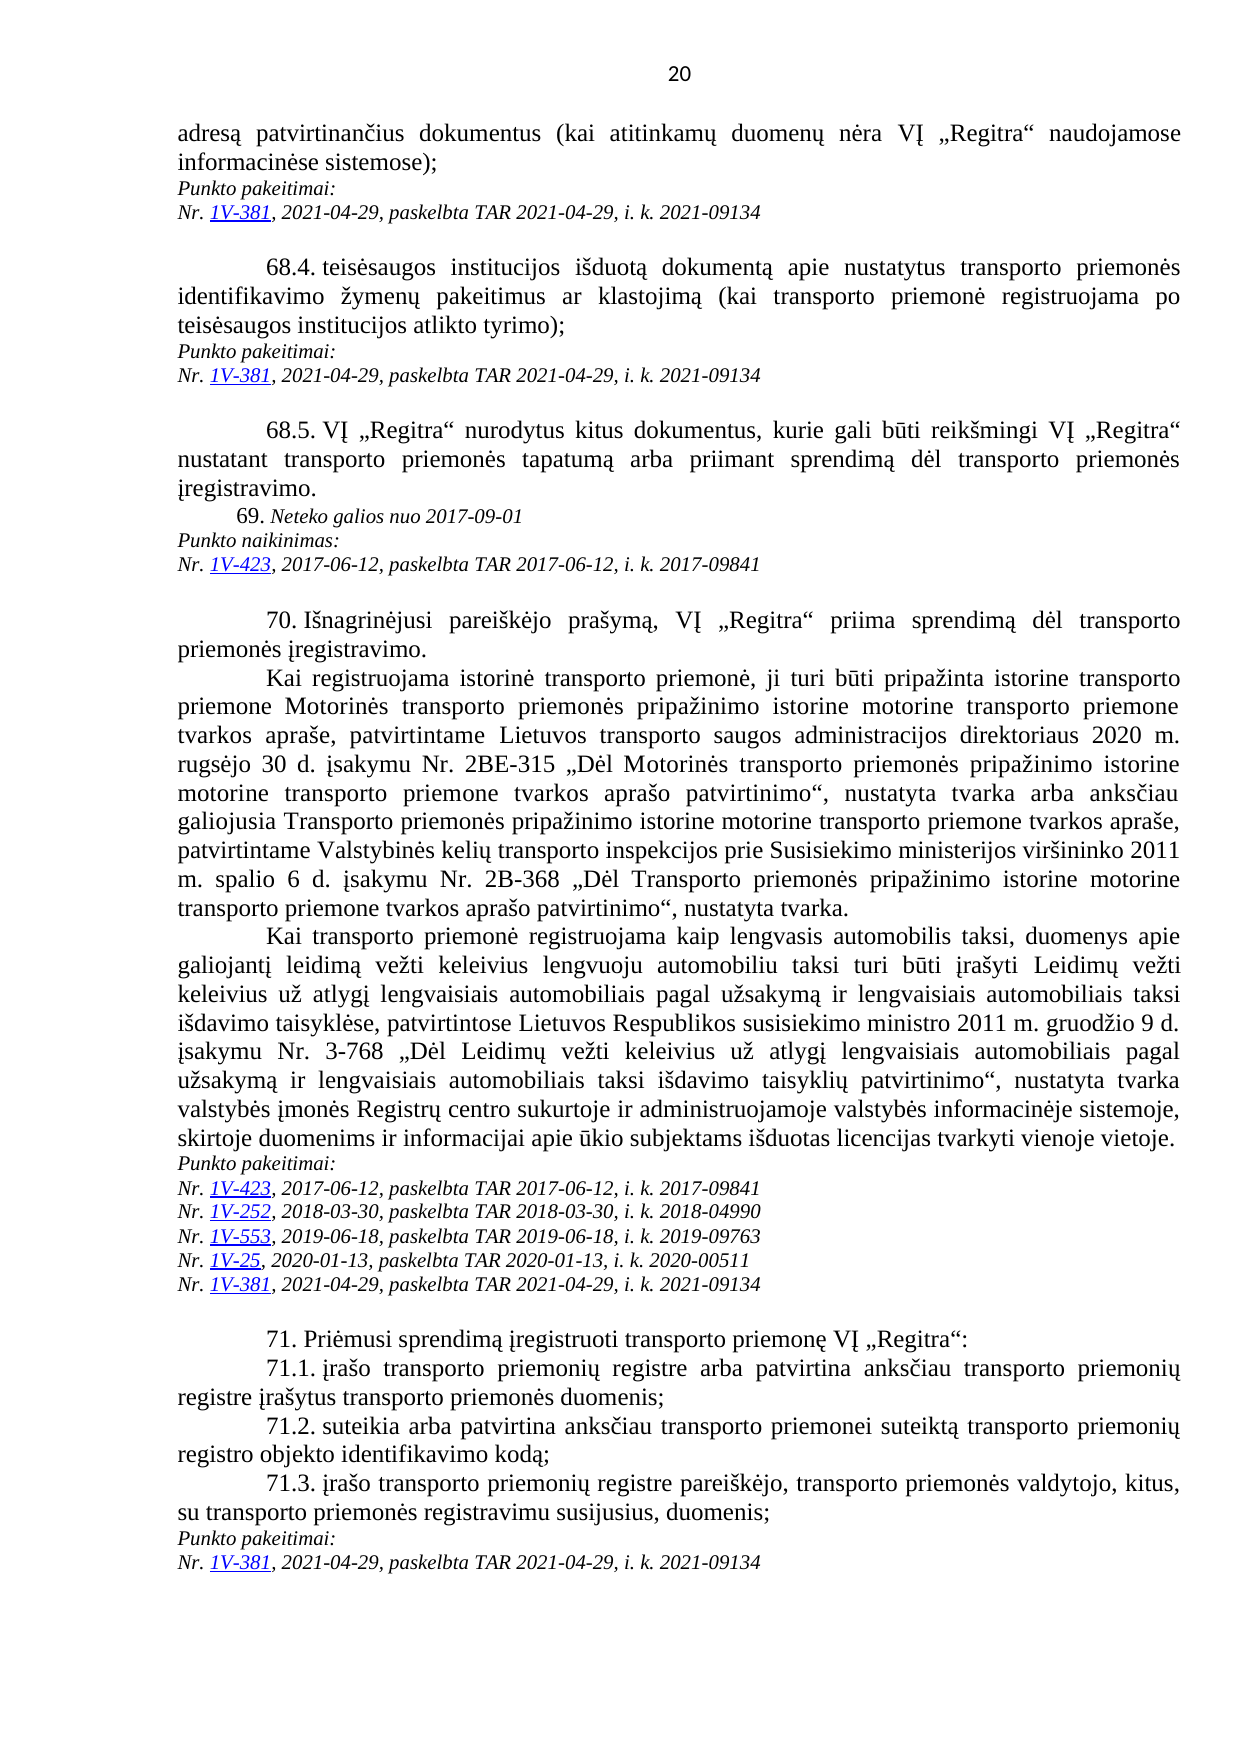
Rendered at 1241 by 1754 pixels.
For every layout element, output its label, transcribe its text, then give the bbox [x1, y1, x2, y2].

text 71.3. įrašo transporto priemonių registre pareiškėjo, transporto priemonės valdytojo, kitus, su transporto priemonės registravimu susijusius, duomenis; [177, 1468, 1181, 1526]
text 68.5. VĮ „Regitra“ nurodytus kitus dokumentus, kurie gali būti reikšmingi VĮ „Regitra“ nustatant transporto priemonės tapatumą arba priimant sprendimą dėl transporto priemonės įregistravimo. [177, 416, 1181, 502]
text Kai transporto priemonė registruojama kaip lengvasis automobilis taksi, duomenys apie galiojantį leidimą vežti keleivius lengvuoju automobiliu taksi turi būti įrašyti Leidimų vežti keleivius už atlygį lengvaisiais automobiliais pagal užsakymą ir lengvaisiais automobiliais taksi išdavimo taisyklėse, patvirtintose Lietuvos Respublikos susisiekimo ministro 2011 m. gruodžio 9 d. įsakymu Nr. 3-768 „Dėl Leidimų vežti keleivius už atlygį lengvaisiais automobiliais pagal užsakymą ir lengvaisiais automobiliais taksi išdavimo taisyklių patvirtinimo“, nustatyta tvarka valstybės įmonės Registrų centro sukurtoje ir administruojamoje valstybės informacinėje sistemoje, skirtoje duomenims ir informacijai apie ūkio subjektams išduotas licencijas tvarkyti vienoje vietoje. [177, 921, 1181, 1151]
text Punkto pakeitimai: [177, 176, 1181, 200]
text Nr. 1V-423, 2017-06-12, paskelbta TAR 2017-06-12, i. k. 2017-09841 [177, 552, 1181, 576]
text Punkto pakeitimai: [177, 339, 1181, 363]
text Kai registruojama istorinė transporto priemonė, ji turi būti pripažinta istorine transporto priemone Motorinės transporto priemonės pripažinimo istorine motorine transporto priemone tvarkos apraše, patvirtintame Lietuvos transporto saugos administracijos direktoriaus 2020 m. rugsėjo 30 d. įsakymu Nr. 2BE-315 „Dėl Motorinės transporto priemonės pripažinimo istorine motorine transporto priemone tvarkos aprašo patvirtinimo“, nustatyta tvarka arba anksčiau galiojusia Transporto priemonės pripažinimo istorine motorine transporto priemone tvarkos apraše, patvirtintame Valstybinės kelių transporto inspekcijos prie Susisiekimo ministerijos viršininko 2011 m. spalio 6 d. įsakymu Nr. 2B-368 „Dėl Transporto priemonės pripažinimo istorine motorine transporto priemone tvarkos aprašo patvirtinimo“, nustatyta tvarka. [177, 663, 1181, 921]
text Nr. 1V-381, 2021-04-29, paskelbta TAR 2021-04-29, i. k. 2021-09134 [177, 1550, 1181, 1574]
text 68.4. teisėsaugos institucijos išduotą dokumentą apie nustatytus transporto priemonės identifikavimo žymenų pakeitimus ar klastojimą (kai transporto priemonė registruojama po teisėsaugos institucijos atlikto tyrimo); [177, 252, 1181, 339]
text Punkto pakeitimai: [177, 1151, 1181, 1175]
text 70. Išnagrinėjusi pareiškėjo prašymą, VĮ „Regitra“ priima sprendimą dėl transporto priemonės įregistravimo. [177, 605, 1181, 663]
text 71. Priėmusi sprendimą įregistruoti transporto priemonę VĮ „Regitra“: [177, 1324, 1181, 1353]
text Nr. 1V-252, 2018-03-30, paskelbta TAR 2018-03-30, i. k. 2018-04990 [177, 1199, 1181, 1223]
text Punkto naikinimas: [177, 528, 1181, 552]
text Nr. 1V-381, 2021-04-29, paskelbta TAR 2021-04-29, i. k. 2021-09134 [177, 1272, 1181, 1296]
text Nr. 1V-381, 2021-04-29, paskelbta TAR 2021-04-29, i. k. 2021-09134 [177, 200, 1181, 224]
text Nr. 1V-553, 2019-06-18, paskelbta TAR 2019-06-18, i. k. 2019-09763 [177, 1223, 1181, 1248]
text Nr. 1V-423, 2017-06-12, paskelbta TAR 2017-06-12, i. k. 2017-09841 [177, 1175, 1181, 1199]
text adresą patvirtinančius dokumentus (kai atitinkamų duomenų nėra VĮ „Regitra“ naudojamose informacinėse sistemose); [177, 118, 1181, 176]
text Punkto pakeitimai: [177, 1526, 1181, 1550]
text Nr. 1V-381, 2021-04-29, paskelbta TAR 2021-04-29, i. k. 2021-09134 [177, 363, 1181, 387]
text Nr. 1V-25, 2020-01-13, paskelbta TAR 2020-01-13, i. k. 2020-00511 [177, 1248, 1181, 1272]
text 71.2. suteikia arba patvirtina anksčiau transporto priemonei suteiktą transporto priemonių registro objekto identifikavimo kodą; [177, 1411, 1181, 1468]
text 71.1. įrašo transporto priemonių registre arba patvirtina anksčiau transporto priemonių registre įrašytus transporto priemonės duomenis; [177, 1353, 1181, 1411]
text 69. Neteko galios nuo 2017-09-01 [177, 502, 1181, 528]
